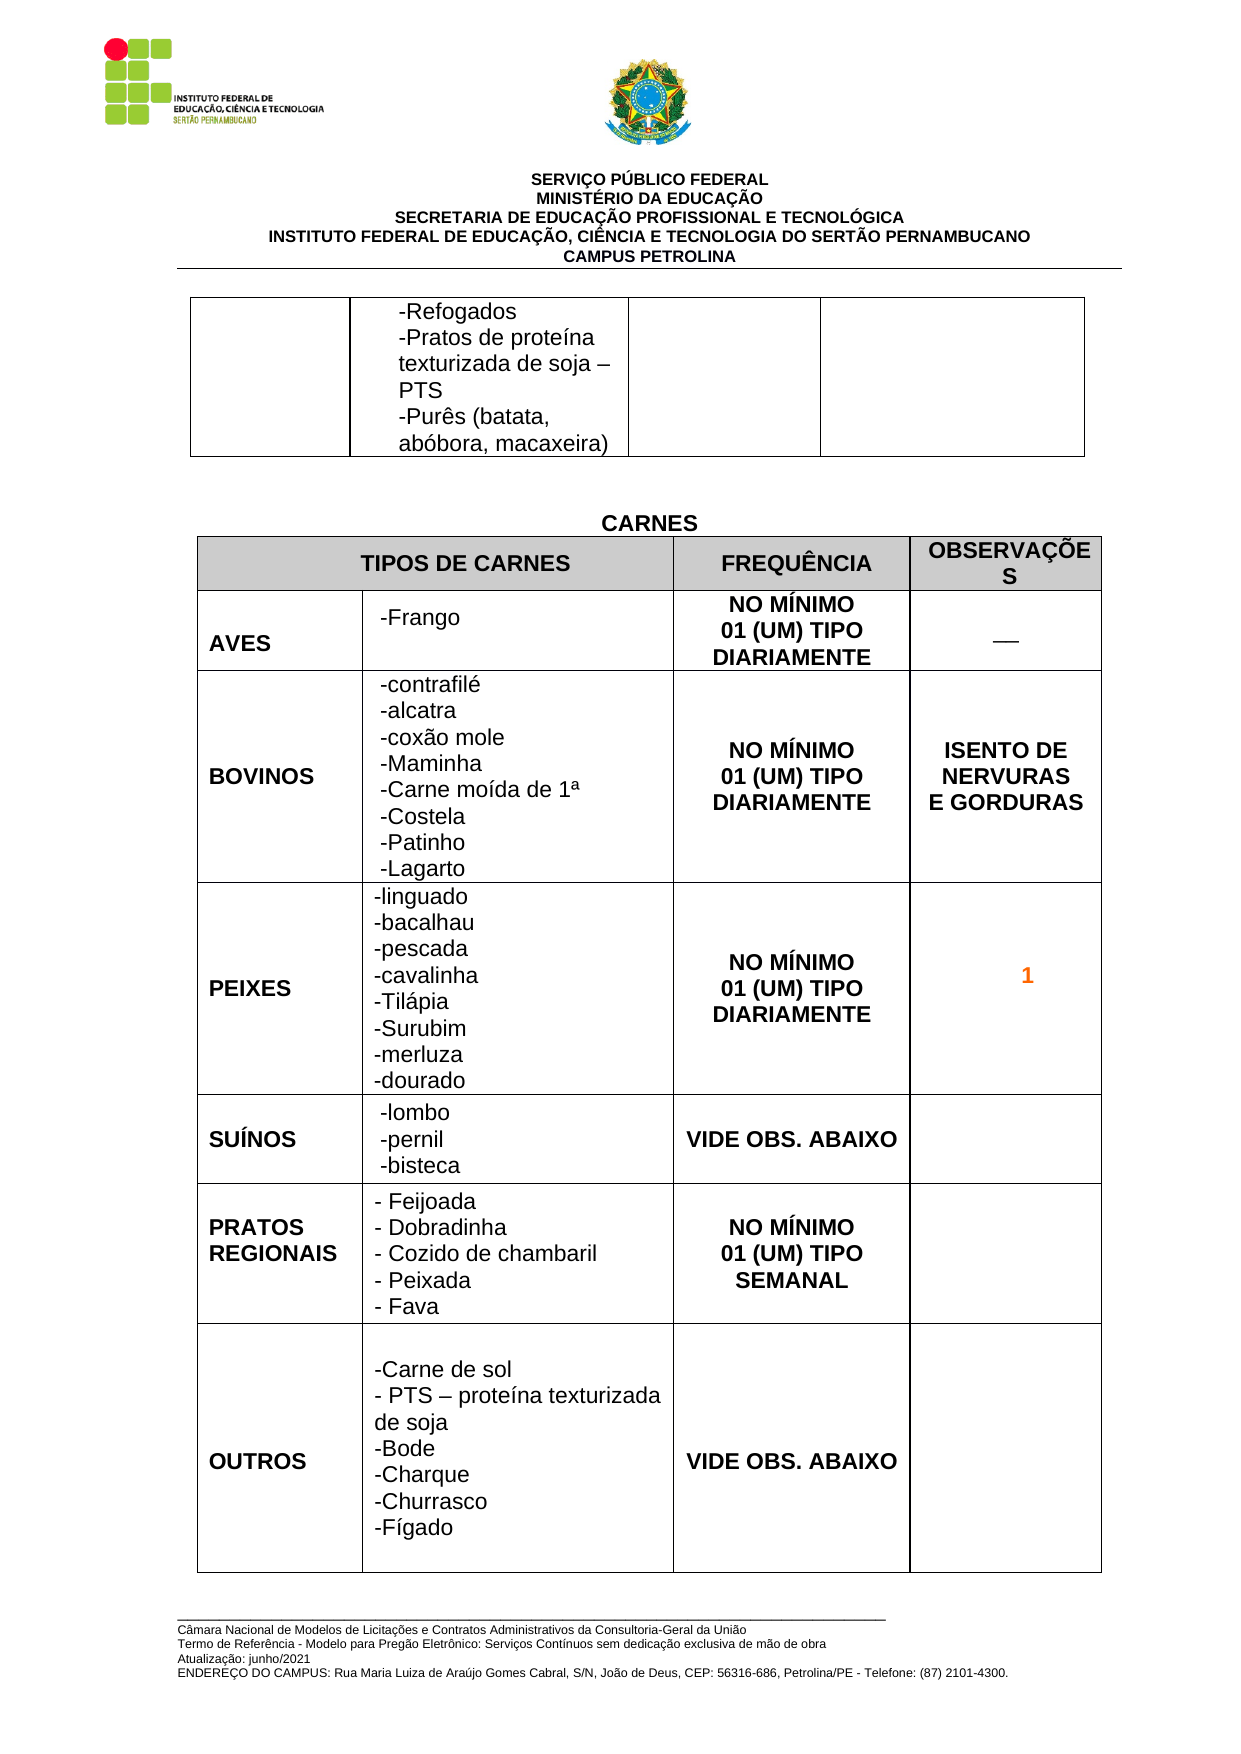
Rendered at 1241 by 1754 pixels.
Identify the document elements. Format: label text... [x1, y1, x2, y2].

table_cell [911, 1324, 1101, 1572]
table_header TIPOS DE CARNES [198, 537, 673, 590]
table_cell AVES [198, 591, 362, 670]
table_cell - Feijoada - Dobradinha - Cozido de chambaril - Peixada - Fava [363, 1184, 673, 1323]
table_cell [911, 1095, 1101, 1183]
table_cell [191, 298, 349, 456]
table_cell -contrafilé -alcatra -coxão mole -Maminha -Carne moída de 1ª -Costela -Patinho -Lagarto [363, 671, 673, 882]
table_cell PRATOS REGIONAIS [198, 1184, 362, 1323]
table_cell ISENTO DE NERVURAS E GORDURAS [911, 671, 1101, 882]
table_cell -Frango [363, 591, 673, 670]
table_cell NO MÍNIMO 01 (UM) TIPO DIARIAMENTE [674, 591, 909, 670]
table_cell __ [911, 591, 1101, 670]
table_cell VIDE OBS. ABAIXO [674, 1324, 909, 1572]
table_cell [911, 883, 1101, 1093]
table_cell SUÍNOS [198, 1095, 362, 1183]
table_cell BOVINOS [198, 671, 362, 882]
picture [96, 36, 331, 129]
text CARNES [177, 509, 1122, 536]
table_cell PEIXES [198, 883, 362, 1093]
table_header FREQUÊNCIA [674, 537, 909, 590]
table_cell -linguado -bacalhau -pescada -cavalinha -Tilápia -Surubim -merluza -dourado [363, 883, 673, 1093]
table_cell -Refogados -Pratos de proteína texturizada de soja –PTS -Purês (batata, abóbora, macaxeira) [351, 298, 628, 456]
picture [604, 59, 692, 145]
table_cell VIDE OBS. ABAIXO [674, 1095, 909, 1183]
table_cell [911, 1184, 1101, 1323]
table_cell -Carne de sol - PTS – proteína texturizada de soja -Bode -Charque -Churrasco -Fígado [363, 1324, 673, 1572]
table_header OBSERVAÇÕES [911, 537, 1101, 590]
table_cell NO MÍNIMO 01 (UM) TIPO SEMANAL [674, 1184, 909, 1323]
table_cell NO MÍNIMO 01 (UM) TIPO DIARIAMENTE [674, 883, 909, 1093]
table_cell -lombo -pernil -bisteca [363, 1095, 673, 1183]
table_cell [821, 298, 1084, 456]
table_cell NO MÍNIMO 01 (UM) TIPO DIARIAMENTE [674, 671, 909, 882]
table_cell [629, 298, 820, 456]
table_cell OUTROS [198, 1324, 362, 1572]
